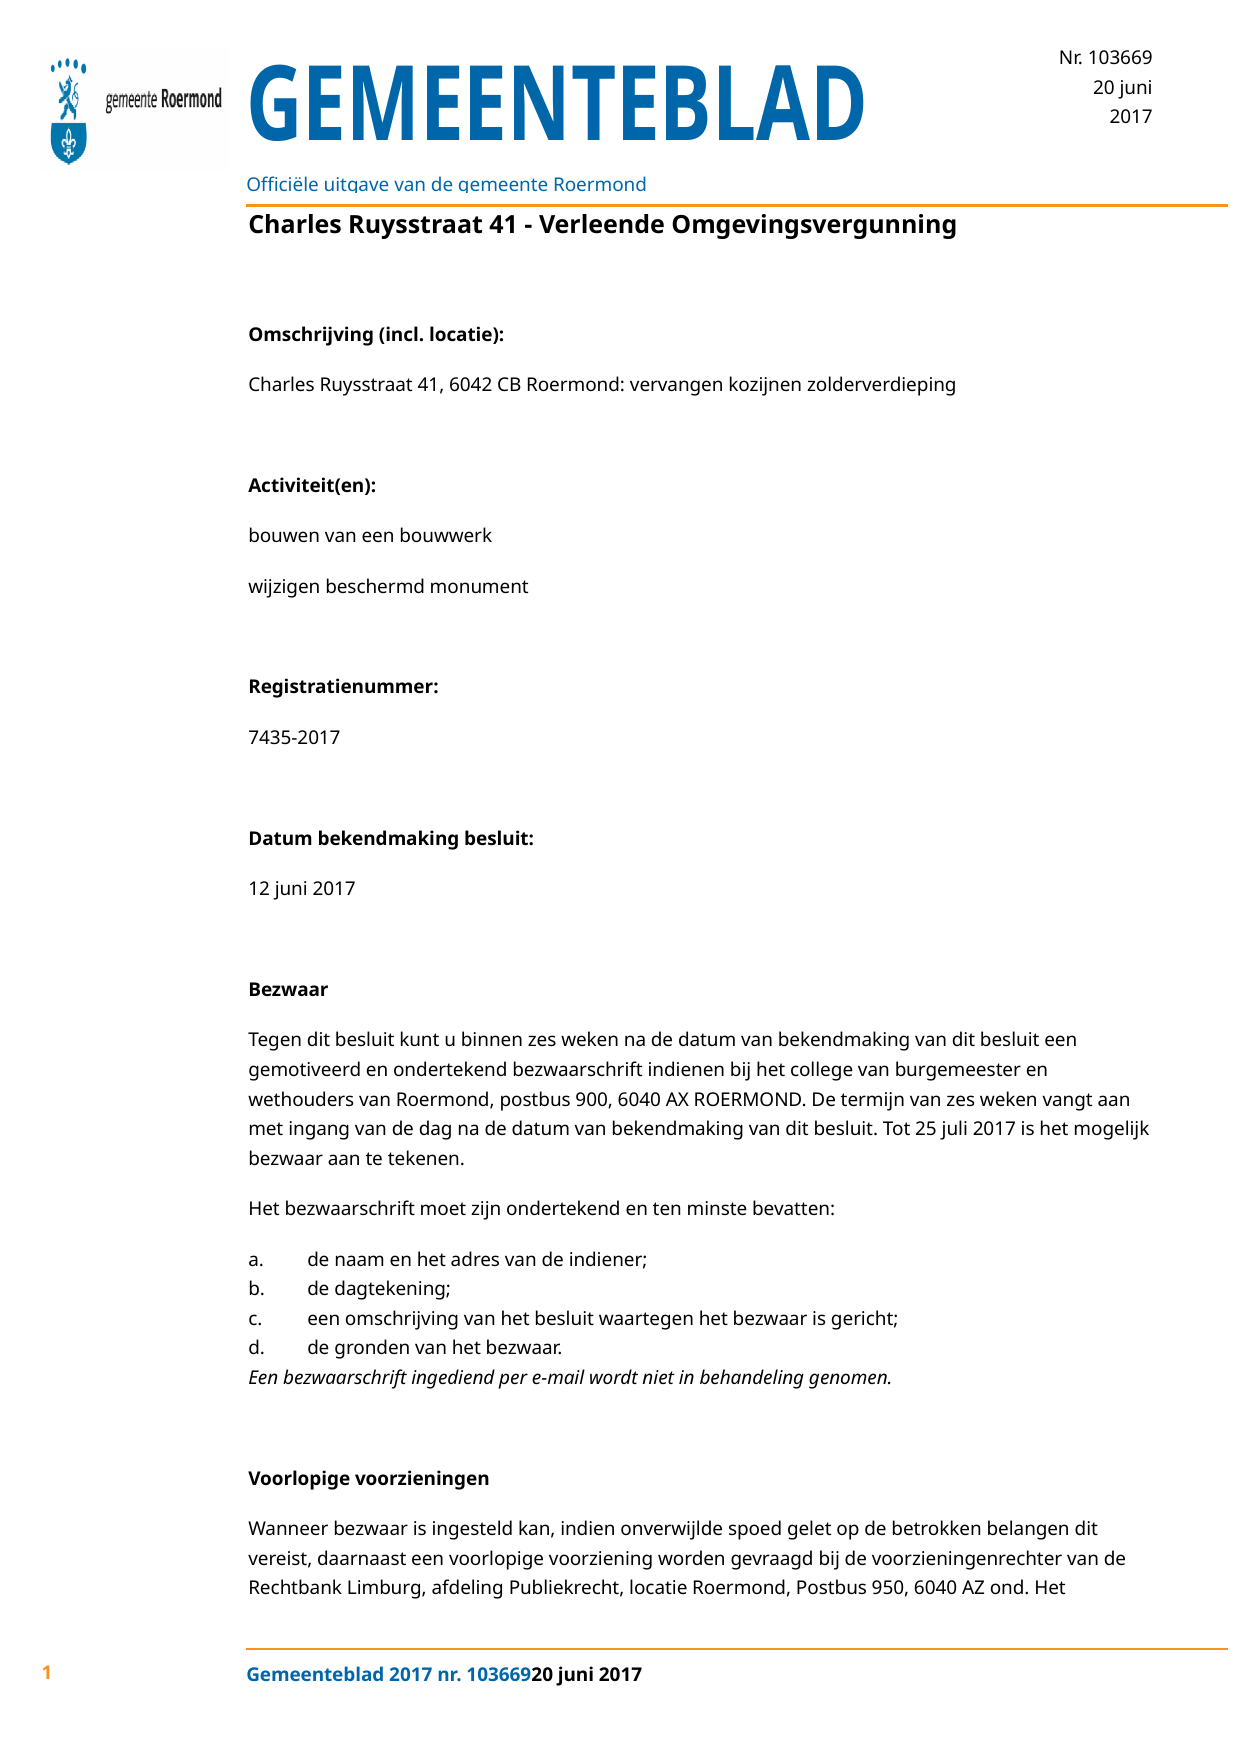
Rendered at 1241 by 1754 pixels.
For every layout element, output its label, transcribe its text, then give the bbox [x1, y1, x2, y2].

text Tegen dit besluit kunt u binnen zes weken na de datum van bekendmaking van dit besluit een gemotiveerd en ondertekend bezwaarschrift indienen bij het college van burgemeester en wethouders van Roermond, postbus 900, 6040 AX ROERMOND. De termijn van zes weken vangt aan met ingang van de dag na de datum van bekendmaking van dit besluit. Tot 25 juli 2017 is het mogelijk bezwaar aan te tekenen. [248, 1027, 1152, 1171]
text Omschrijving (incl. locatie): [248, 321, 1152, 346]
list de gronden van het bezwaar. [248, 1334, 1152, 1360]
list de naam en het adres van de indiener; [248, 1246, 1152, 1271]
text Het bezwaarschrift moet zijn ondertekend en ten minste bevatten: [248, 1195, 1152, 1221]
text Wanneer bezwaar is ingesteld kan, indien onverwijlde spoed gelet op de betrokken belangen dit vereist, daarnaast een voorlopige voorziening worden gevraagd bij de voorzieningenrechter van de Rechtbank Limburg, afdeling Publiekrecht, locatie Roermond, Postbus 950, 6040 AZ ond. Het [248, 1515, 1152, 1600]
text bouwen van een bouwwerk [248, 522, 1152, 548]
text Charles Ruysstraat 41 - Verleende Omgevingsvergunning [248, 207, 1152, 241]
list een omschrijving van het besluit waartegen het bezwaar is gericht; [248, 1305, 1152, 1331]
text Een bezwaarschrift ingediend per e-mail wordt niet in behandeling genomen. [248, 1364, 1152, 1390]
text 12 juni 2017 [248, 875, 1152, 901]
text Activiteit(en): [248, 472, 1152, 498]
text Charles Ruysstraat 41, 6042 CB Roermond: vervangen kozijnen zolderverdieping [248, 371, 1152, 397]
text Bezwaar [248, 976, 1152, 1002]
text Datum bekendmaking besluit: [248, 825, 1152, 851]
text wijzigen beschermd monument [248, 573, 1152, 598]
text 7435-2017 [248, 724, 1152, 750]
list de dagtekening; [248, 1275, 1152, 1301]
text Voorlopige voorzieningen [248, 1465, 1152, 1491]
text Registratienummer: [248, 674, 1152, 699]
picture [41, 47, 231, 172]
